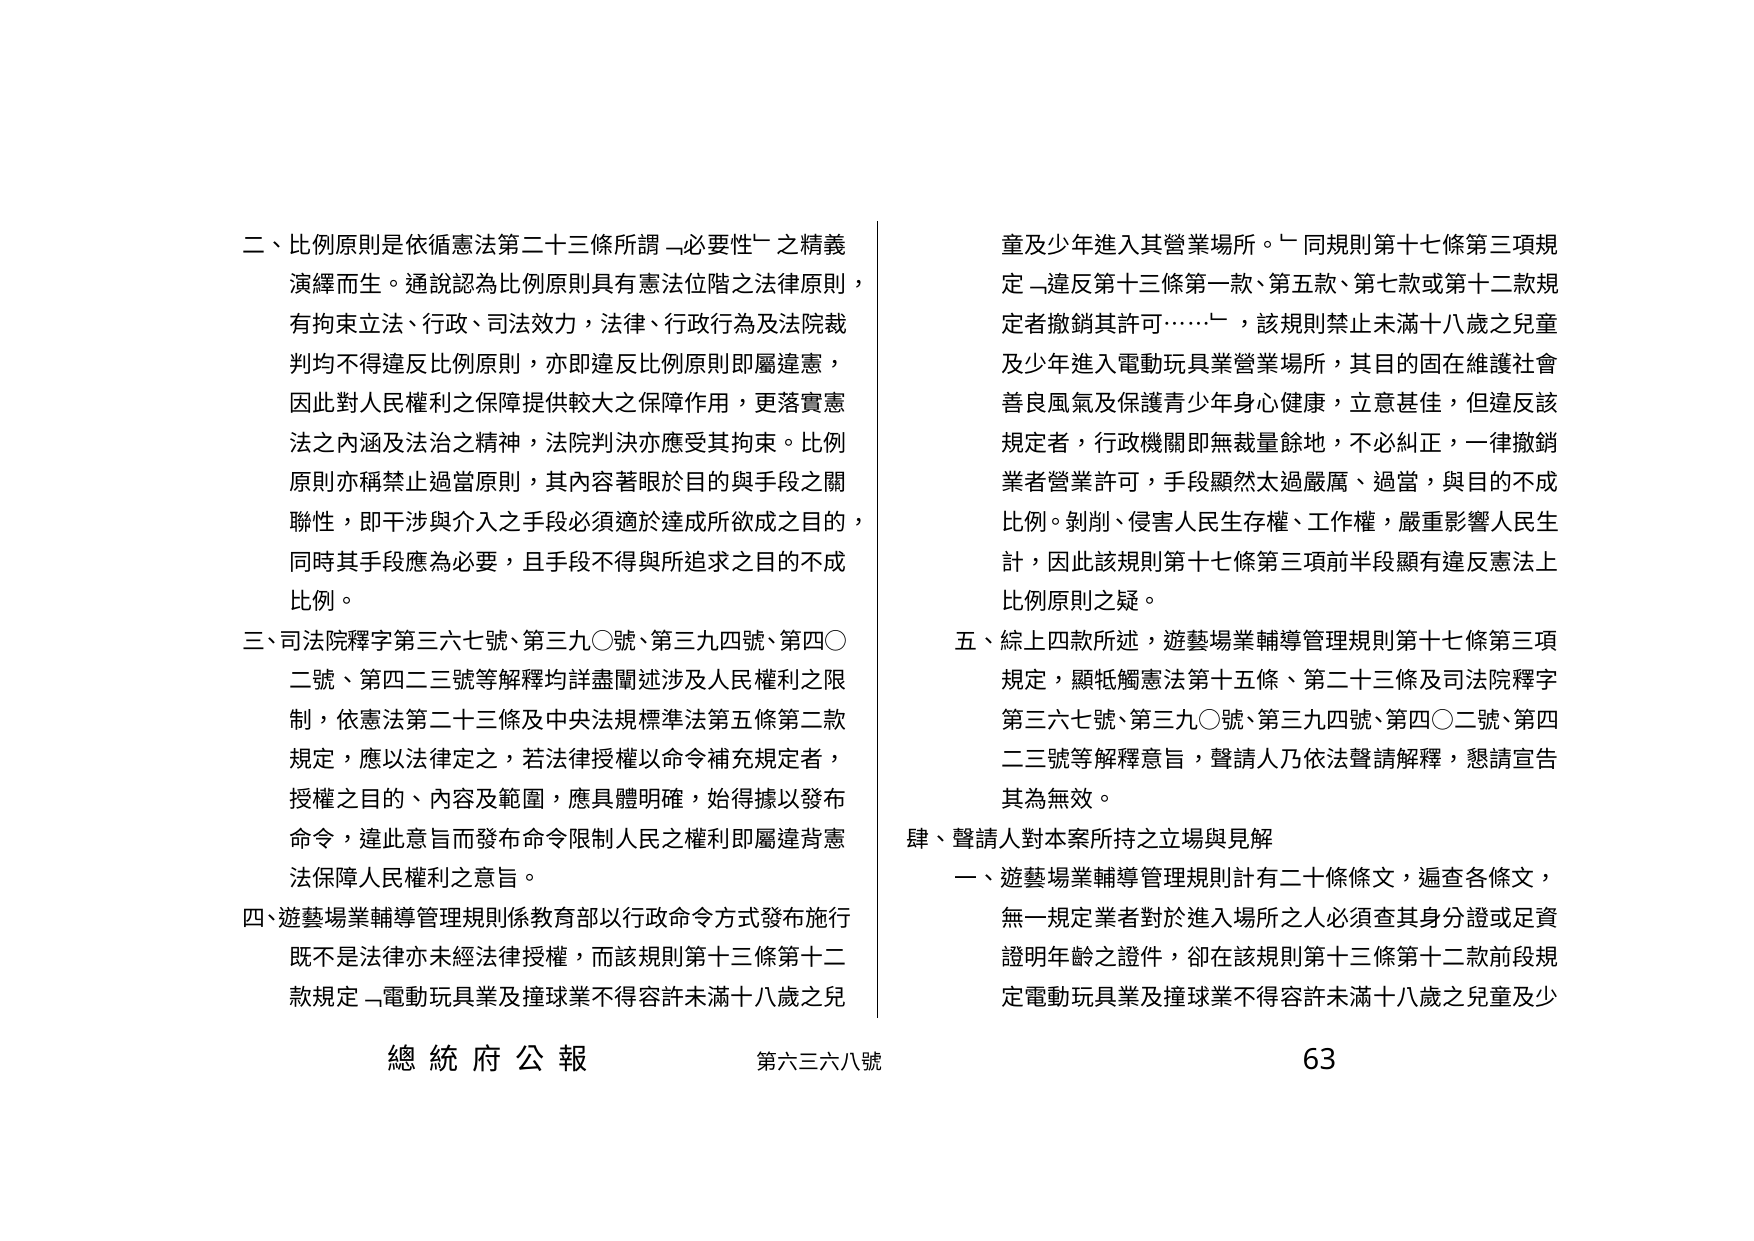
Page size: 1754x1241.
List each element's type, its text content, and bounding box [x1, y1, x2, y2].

text 四、遊藝場業輔導管理規則係教育部以行政命令方式發布施行。既不是法律亦未經法律授權，而該規則第十三條第十二款規定﹁電動玩具業及撞球業不得容許未滿十八歲之兒童及少年進入其營業場所。﹂同規則第十七條第三項規定﹁違反第十三條第一款、第五款、第七款或第十二款規定者撤銷其許可……﹂，該規則禁止未滿十八歲之兒童及少年進入電動玩具業營業場所，其目的固在維護社會善良風氣及保護青少年身心健康，立意甚佳，但違反該規定者，行政機關即無裁量餘地，不必糾正，一律撤銷業者營業許可，手段顯然太過嚴厲、過當，與目的不成比例。剝削、侵害人民生存權、工作權，嚴重影響人民生計，因此該規則第十七條第三項前半段顯有違反憲法上比例原則之疑。 [954, 222, 1559, 617]
text 三、司法院釋字第三六七號、第三九○號、第三九四號、第四○二號、第四二三號等解釋均詳盡闡述涉及人民權利之限制，依憲法第二十三條及中央法規標準法第五條第二款規定，應以法律定之，若法律授權以命令補充規定者，授權之目的、內容及範圍，應具體明確，始得據以發布命令，違此意旨而發布命令限制人民之權利即屬違背憲法保障人民權利之意旨。 [242, 617, 847, 894]
text 二、比例原則是依循憲法第二十三條所謂﹁必要性﹂之精義演繹而生。通說認為比例原則具有憲法位階之法律原則，有拘束立法、行政、司法效力，法律、行政行為及法院裁判均不得違反比例原則，亦即違反比例原則即屬違憲，因此對人民權利之保障提供較大之保障作用，更落實憲法之內涵及法治之精神，法院判決亦應受其拘束。比例原則亦稱禁止過當原則，其內容著眼於目的與手段之關聯性，即干涉與介入之手段必須適於達成所欲成之目的，同時其手段應為必要，且手段不得與所追求之目的不成比例。 [242, 222, 847, 617]
text 一、遊藝場業輔導管理規則計有二十條條文，遍查各條文，無一規定業者對於進入場所之人必須查其身分證或足資證明年齡之證件，卻在該規則第十三條第十二款前段規定電動玩具業及撞球業不得容許未滿十八歲之兒童及少年進入其營業場所。大家皆知，現在人民生活水準提高，營養豐富，身體發育往往與實際年齡有所差距，單憑肉眼判斷一個人是否未滿十八歲是有困難，然為保護青少年身心健康與維護社會善良風氣，禁止未滿十八歲之兒童及少年進入電動玩具業及撞球業營業場所，無可厚非，業者應會儘量守法遵從。如不慎違誤，應先被糾正或科處罰鍰，已足警惕業者。但該規則第十七條第三項卻規定撤銷營業許可，剝奪人民生存權、工作權，目的顯然過當，違背比例原則。剝奪人民生計，莫此為甚，以行政命令擅自剝奪人民受憲法保障之權利，此條項違背憲法相當明顯。 [954, 855, 1559, 1013]
text 五、綜上四款所述，遊藝場業輔導管理規則第十七條第三項規定，顯牴觸憲法第十五條、第二十三條及司法院釋字第三六七號、第三九○號、第三九四號、第四○二號、第四二三號等解釋意旨，聲請人乃依法聲請解釋，懇請宣告其為無效。 [954, 617, 1559, 815]
text 四、遊藝場業輔導管理規則係教育部以行政命令方式發布施行。既不是法律亦未經法律授權，而該規則第十三條第十二款規定﹁電動玩具業及撞球業不得容許未滿十八歲之兒童及少年進入其營業場所。﹂同規則第十七條第三項規定﹁違反第十三條第一款、第五款、第七款或第十二款規定者撤銷其許可……﹂，該規則禁止未滿十八歲之兒童及少年進入電動玩具業營業場所，其目的固在維護社會善良風氣及保護青少年身心健康，立意甚佳，但違反該規定者，行政機關即無裁量餘地，不必糾正，一律撤銷業者營業許可，手段顯然太過嚴厲、過當，與目的不成比例。剝削、侵害人民生存權、工作權，嚴重影響人民生計，因此該規則第十七條第三項前半段顯有違反憲法上比例原則之疑。 [242, 894, 847, 1013]
text 肆、聲請人對本案所持之立場與見解 [907, 815, 1559, 855]
